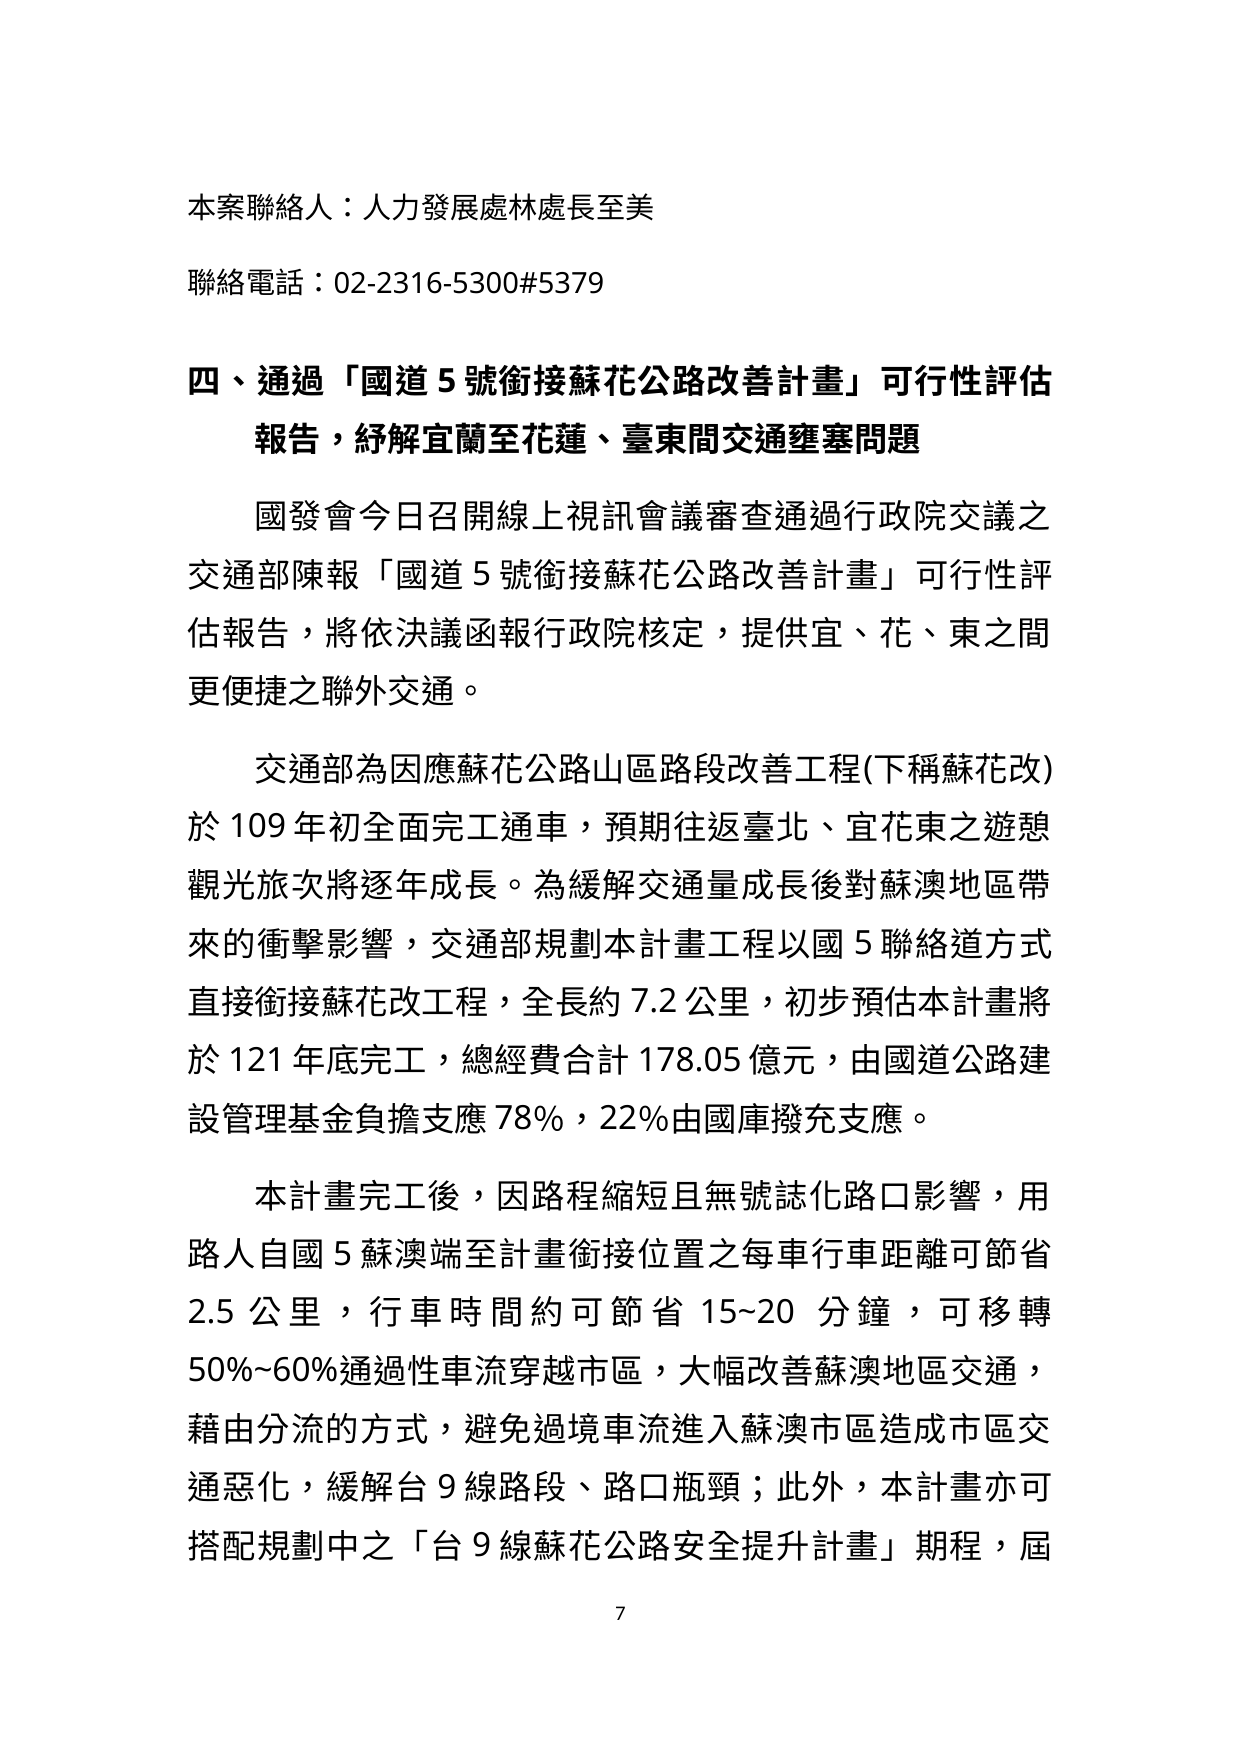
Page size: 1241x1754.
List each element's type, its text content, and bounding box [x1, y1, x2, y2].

text 本案聯絡人：人力發展處林處長至美 [187, 162, 1044, 237]
text 四、通過「國道5號銜接蘇花公路改善計畫」可行性評估報告，紓解宜蘭至花蓮、臺東間交通壅塞問題 [187, 350, 1053, 467]
text 本計畫完工後，因路程縮短且無號誌化路口影響，用路人自國5蘇澳端至計畫銜接位置之每車行車距離可節省2.5公里，行車時間約可節省15~20 分鐘，可移轉50%~60%通過性車流穿越市區，大幅改善蘇澳地區交通，藉由分流的方式，避免過境車流進入蘇澳市區造成市區交通惡化，緩解台9線路段、路口瓶頸；此外，本計畫亦可搭配規劃中之「台9線蘇花公路安全提升計畫」期程，屆 [187, 1164, 1053, 1573]
text 聯絡電話：02-2316-5300#5379 [187, 237, 1044, 312]
text 交通部為因應蘇花公路山區路段改善工程(下稱蘇花改)於109年初全面完工通車，預期往返臺北、宜花東之遊憩觀光旅次將逐年成長。為緩解交通量成長後對蘇澳地區帶來的衝擊影響，交通部規劃本計畫工程以國5聯絡道方式直接銜接蘇花改工程，全長約7.2公里，初步預估本計畫將於121年底完工，總經費合計178.05億元，由國道公路建設管理基金負擔支應78％，22％由國庫撥充支應。 [187, 737, 1053, 1146]
text 國發會今日召開線上視訊會議審查通過行政院交議之交通部陳報「國道5號銜接蘇花公路改善計畫」可行性評估報告，將依決議函報行政院核定，提供宜、花、東之間更便捷之聯外交通。 [187, 485, 1053, 719]
